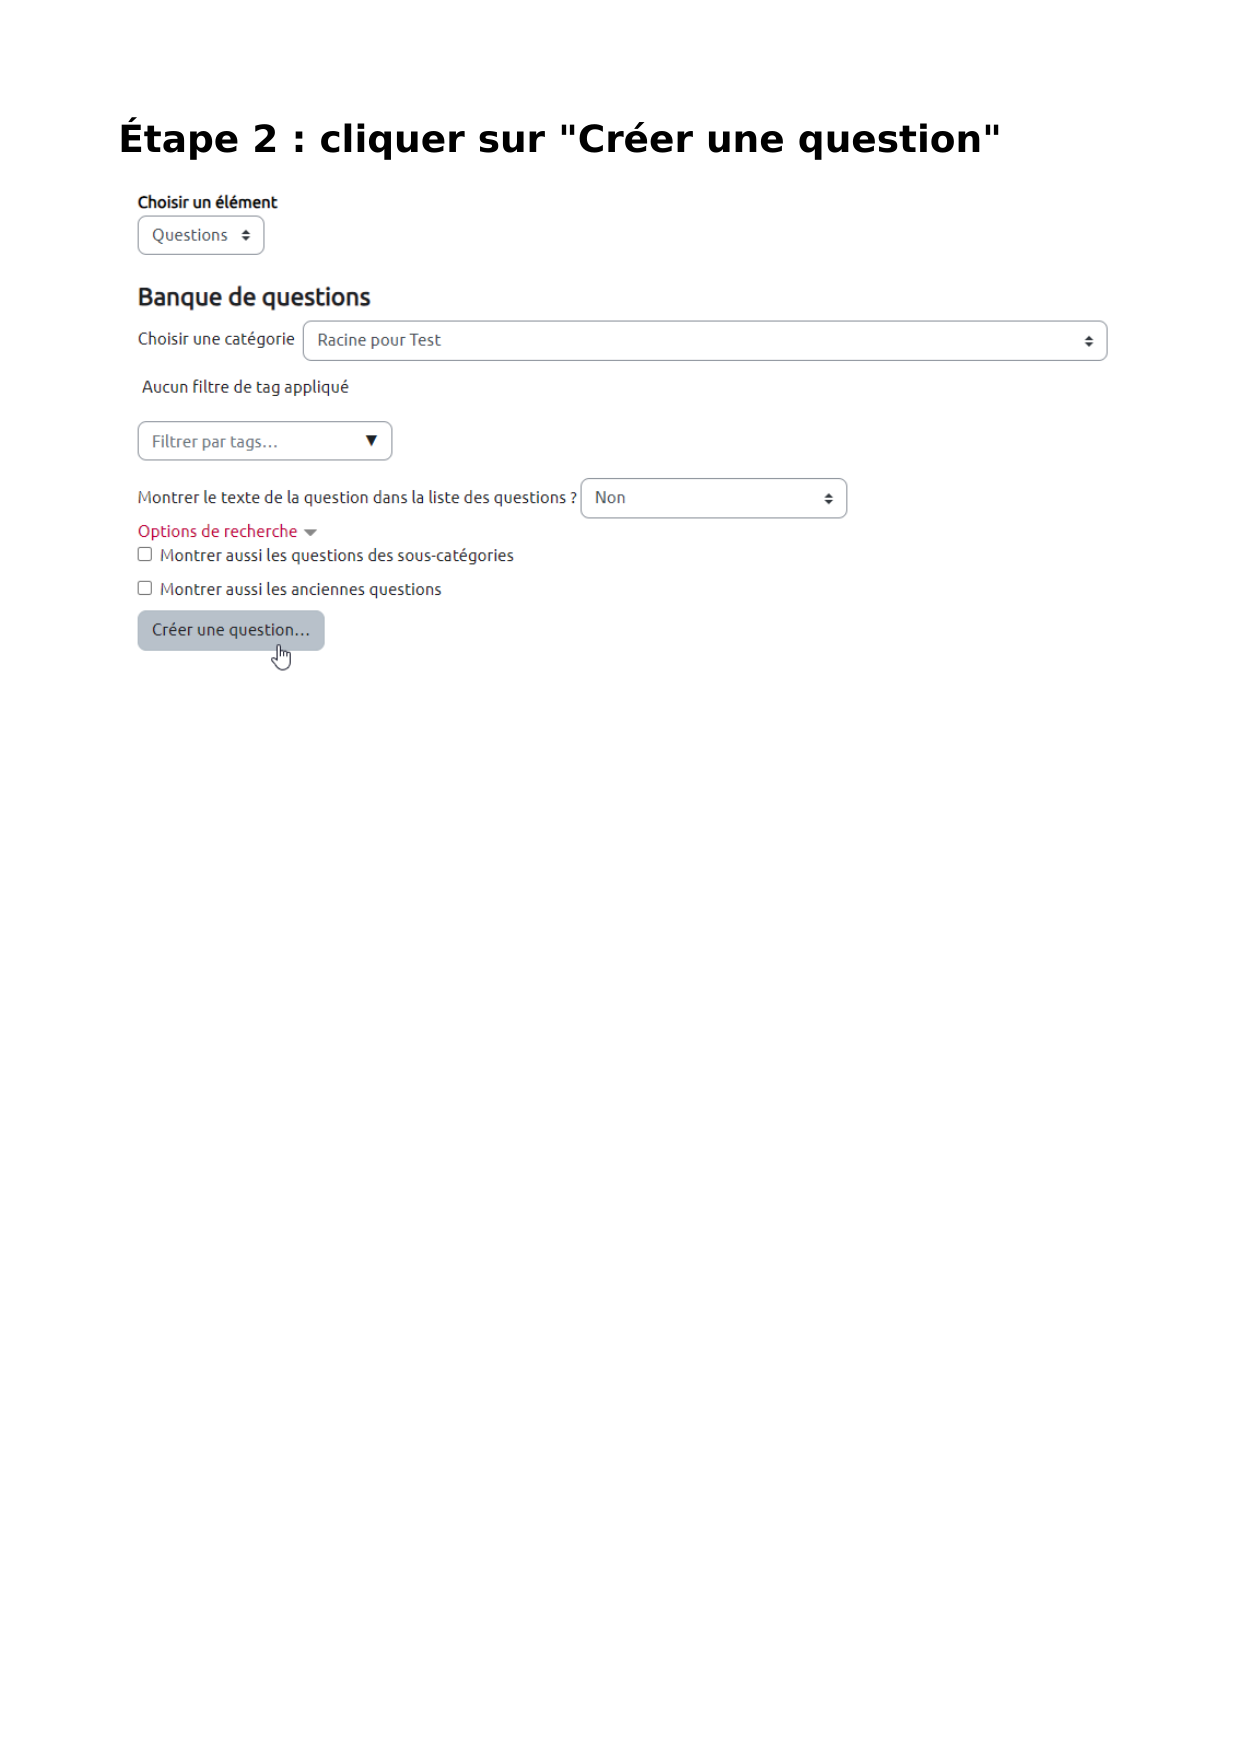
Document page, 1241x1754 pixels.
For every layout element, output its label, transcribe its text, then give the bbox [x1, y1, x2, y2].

picture [118, 174, 1123, 676]
subtitle Étape 2 : cliquer sur "Créer une question" [118, 118, 1122, 162]
